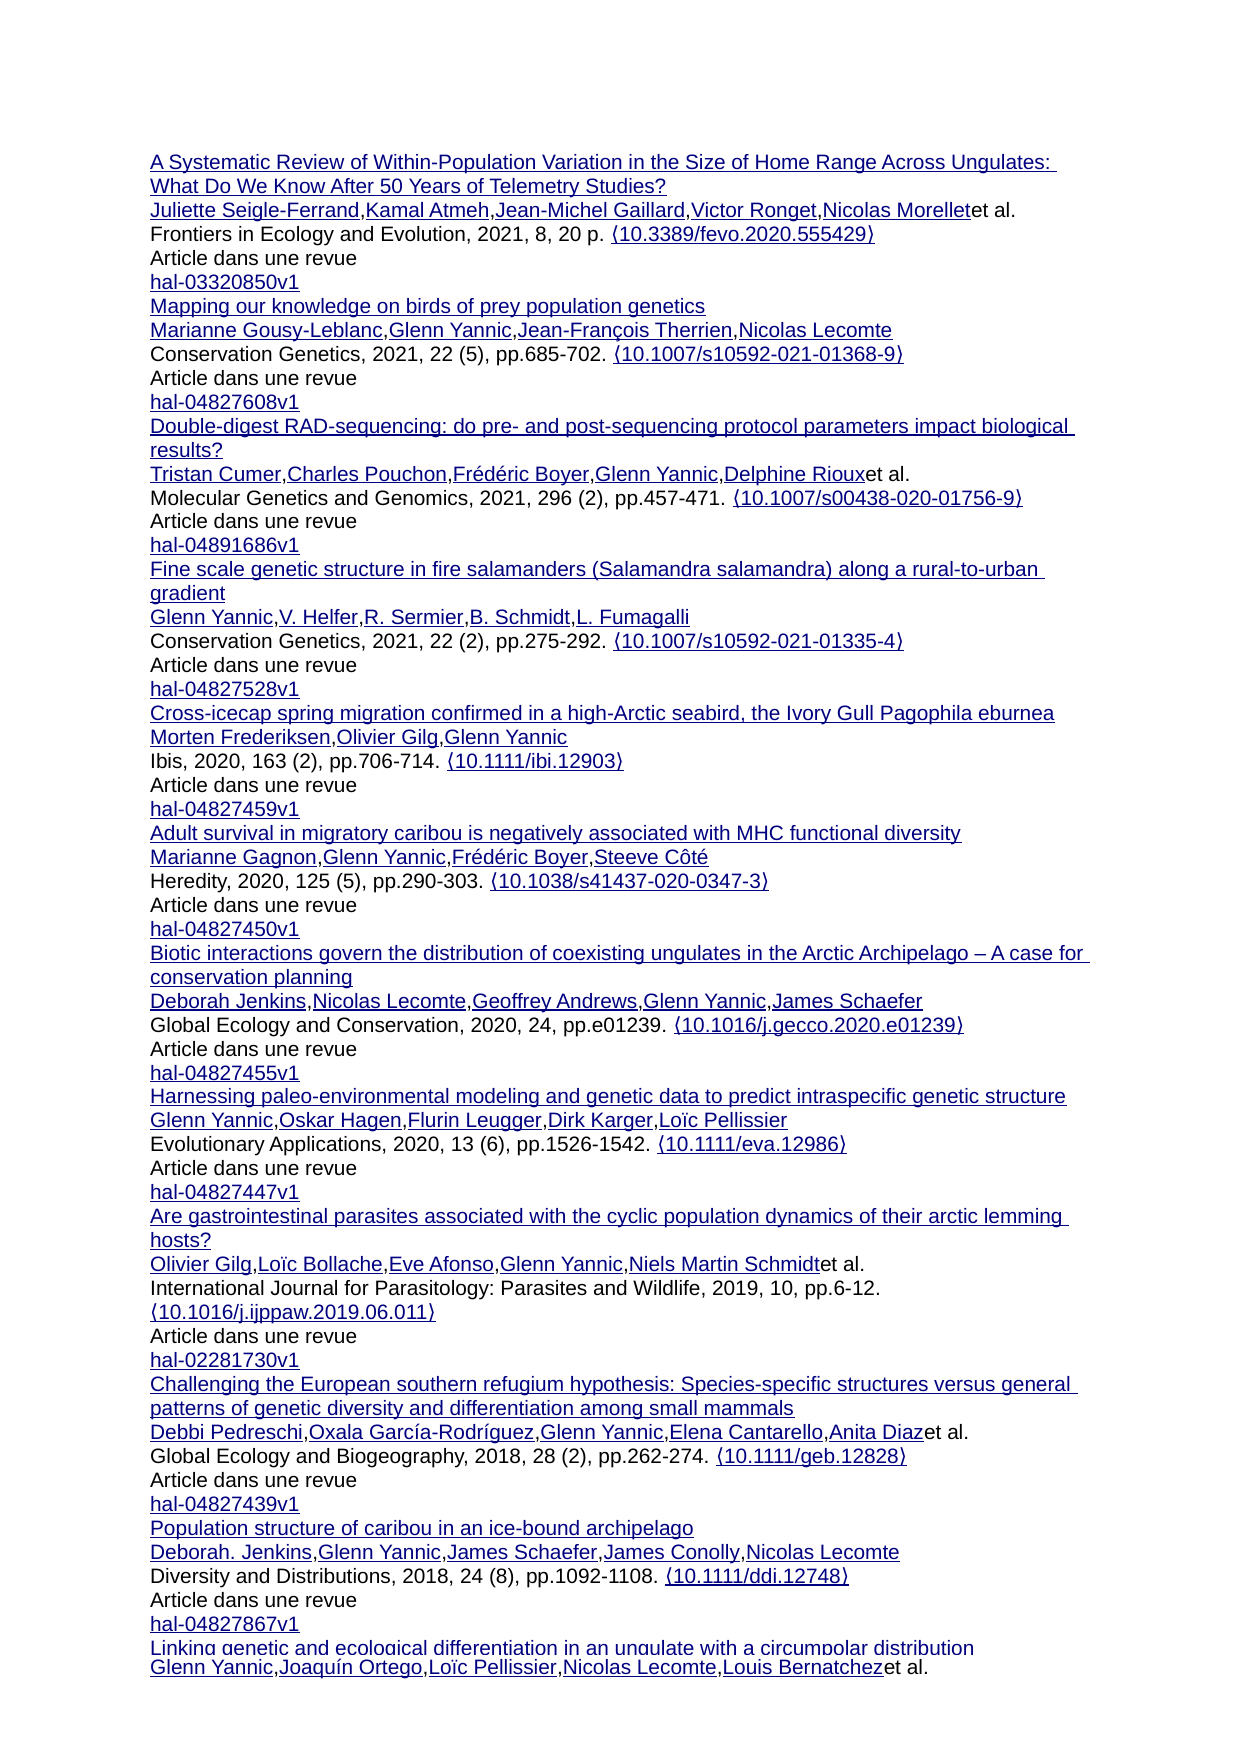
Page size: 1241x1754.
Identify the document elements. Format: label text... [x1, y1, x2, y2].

table_cell Harnessing paleo‐environmental modeling and genetic data to predict intraspecific genetic structure Glenn Yannic,Oskar Hagen,Flurin Leugger,Dirk Karger,Loïc Pellissier Evolutionary Applications, 2020, 13 (6), pp.1526-1542. ⟨10.1111/eva.12986⟩ Article dans une revue hal-04827447v1 [150, 1084, 1090, 1204]
table_cell Are gastrointestinal parasites associated with the cyclic population dynamics of their arctic lemming hosts? Olivier Gilg,Loïc Bollache,Eve Afonso,Glenn Yannic,Niels Martin Schmidtet al. International Journal for Parasitology: Parasites and Wildlife, 2019, 10, pp.6-12. ⟨10.1016/j.ijppaw.2019.06.011⟩ Article dans une revue hal-02281730v1 [150, 1204, 1090, 1372]
table_cell Fine scale genetic structure in fire salamanders (Salamandra salamandra) along a rural-to-urban gradient Glenn Yannic,V. Helfer,R. Sermier,B. Schmidt,L. Fumagalli Conservation Genetics, 2021, 22 (2), pp.275-292. ⟨10.1007/s10592-021-01335-4⟩ Article dans une revue hal-04827528v1 [150, 557, 1090, 701]
table_cell Mapping our knowledge on birds of prey population genetics Marianne Gousy-Leblanc,Glenn Yannic,Jean-François Therrien,Nicolas Lecomte Conservation Genetics, 2021, 22 (5), pp.685-702. ⟨10.1007/s10592-021-01368-9⟩ Article dans une revue hal-04827608v1 [150, 294, 1090, 413]
table_cell Cross‐icecap spring migration confirmed in a high‐Arctic seabird, the Ivory Gull Pagophila eburnea Morten Frederiksen,Olivier Gilg,Glenn Yannic Ibis, 2020, 163 (2), pp.706-714. ⟨10.1111/ibi.12903⟩ Article dans une revue hal-04827459v1 [150, 701, 1090, 821]
table_cell A Systematic Review of Within-Population Variation in the Size of Home Range Across Ungulates: What Do We Know After 50 Years of Telemetry Studies? Juliette Seigle-Ferrand,Kamal Atmeh,Jean-Michel Gaillard,Victor Ronget,Nicolas Morelletet al. Frontiers in Ecology and Evolution, 2021, 8, 20 p. ⟨10.3389/fevo.2020.555429⟩ Article dans une revue hal-03320850v1 [150, 150, 1090, 294]
table_cell Biotic interactions govern the distribution of coexisting ungulates in the Arctic Archipelago – A case for [150, 941, 1090, 962]
table_cell Challenging the European southern refugium hypothesis: Species‐specific structures versus general patterns of genetic diversity and differentiation among small mammals Debbi Pedreschi,Oxala García-Rodríguez,Glenn Yannic,Elena Cantarello,Anita Diazet al. Global Ecology and Biogeography, 2018, 28 (2), pp.262-274. ⟨10.1111/geb.12828⟩ Article dans une revue hal-04827439v1 [150, 1372, 1090, 1516]
table_cell Population structure of caribou in an ice‐bound archipelago Deborah. Jenkins,Glenn Yannic,James Schaefer,James Conolly,Nicolas Lecomte Diversity and Distributions, 2018, 24 (8), pp.1092-1108. ⟨10.1111/ddi.12748⟩ Article dans une revue hal-04827867v1 [150, 1516, 1090, 1635]
table_cell conservation planning Deborah Jenkins,Nicolas Lecomte,Geoffrey Andrews,Glenn Yannic,James Schaefer Global Ecology and Conservation, 2020, 24, pp.e01239. ⟨10.1016/j.gecco.2020.e01239⟩ Article dans une revue hal-04827455v1 [150, 963, 1090, 1084]
table_cell Linking genetic and ecological differentiation in an ungulate with a circumpolar distribution Glenn Yannic,Joaquín Ortego,Loïc Pellissier,Nicolas Lecomte,Louis Bernatchezet al. [150, 1635, 1090, 1679]
table_cell Adult survival in migratory caribou is negatively associated with MHC functional diversity Marianne Gagnon,Glenn Yannic,Frédéric Boyer,Steeve Côté Heredity, 2020, 125 (5), pp.290-303. ⟨10.1038/s41437-020-0347-3⟩ Article dans une revue hal-04827450v1 [150, 821, 1090, 941]
table_cell Double-digest RAD-sequencing: do pre- and post-sequencing protocol parameters impact biological results? Tristan Cumer,Charles Pouchon,Frédéric Boyer,Glenn Yannic,Delphine Riouxet al. Molecular Genetics and Genomics, 2021, 296 (2), pp.457-471. ⟨10.1007/s00438-020-01756-9⟩ Article dans une revue hal-04891686v1 [150, 414, 1090, 557]
